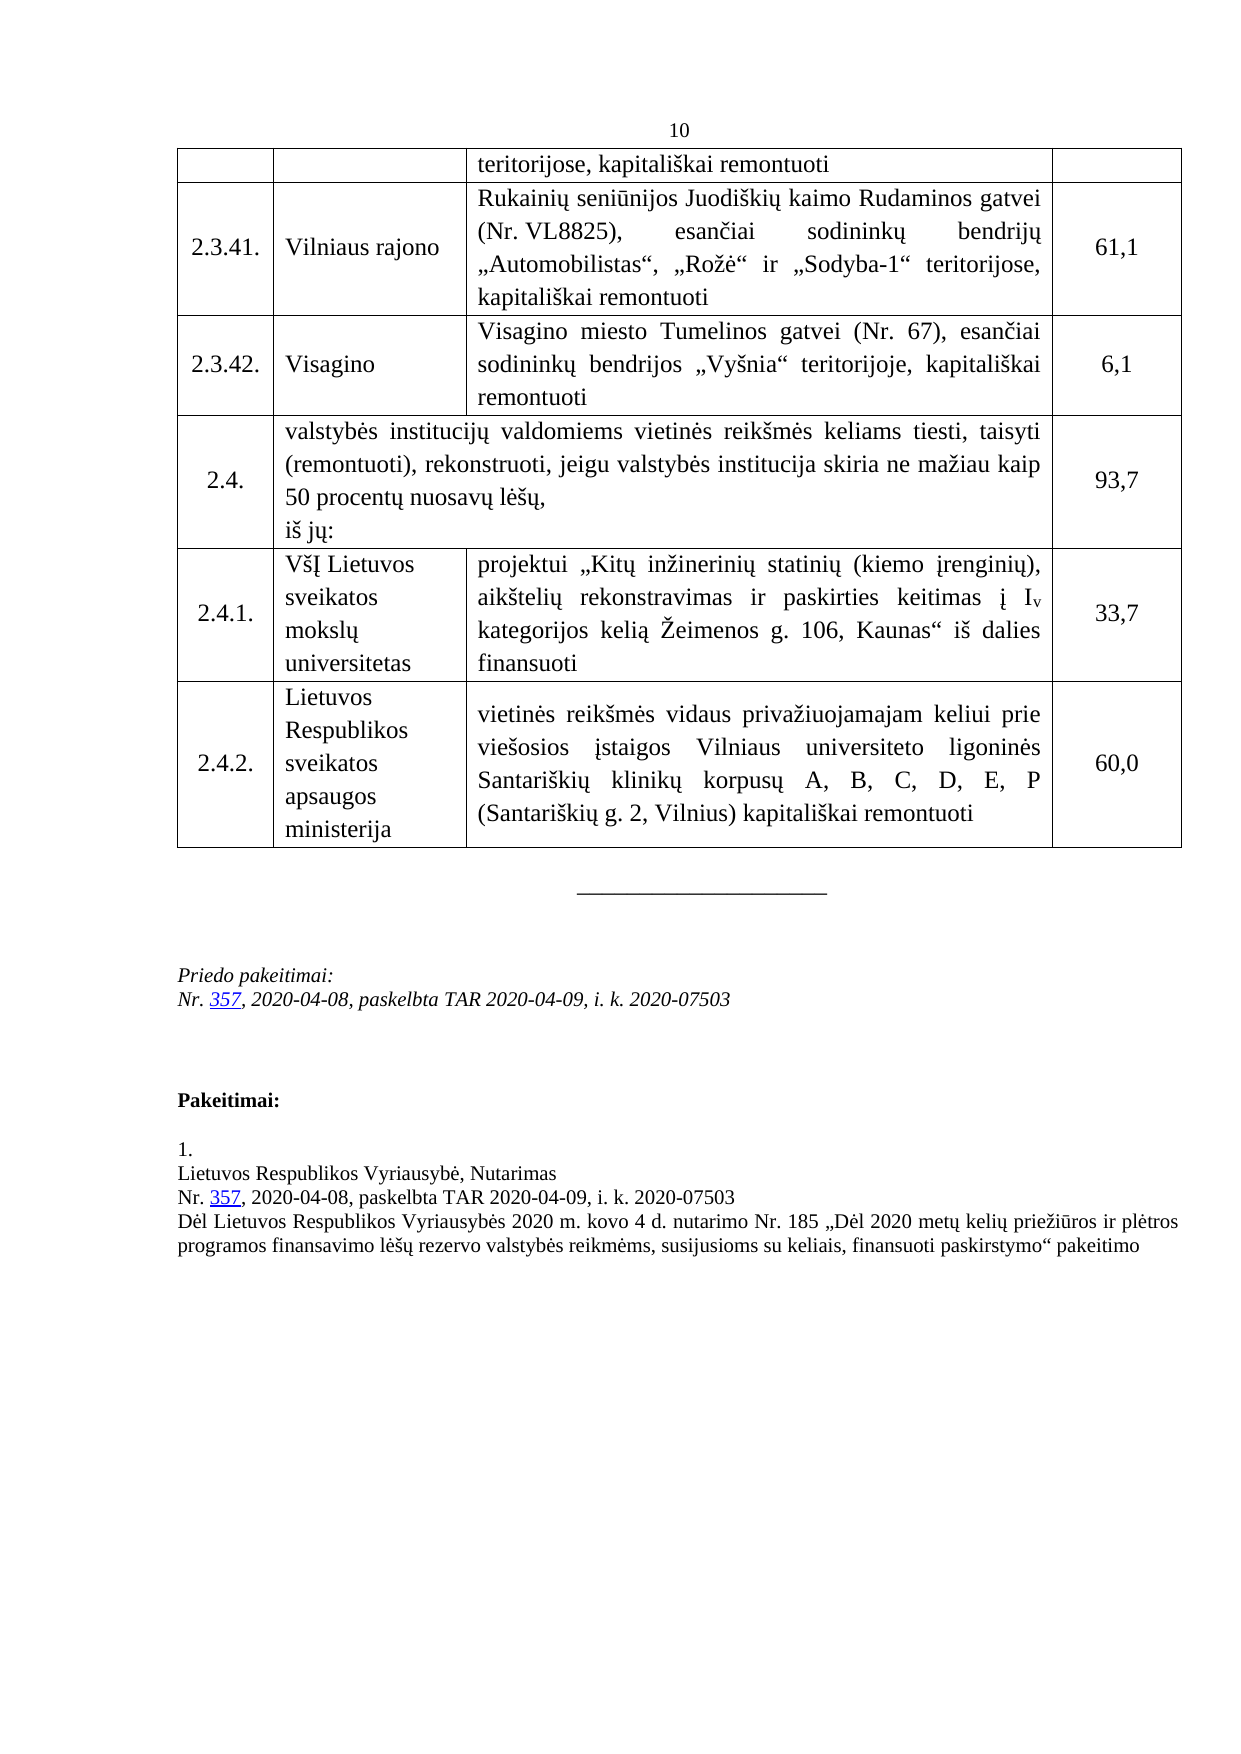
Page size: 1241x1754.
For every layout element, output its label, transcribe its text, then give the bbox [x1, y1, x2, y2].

table_cell projektui „Kitų inžinerinių statinių (kiemo įrenginių), aikštelių rekonstravimas ir paskirties keitimas į Iv kategorijos kelią Žeimenos g. 106, Kaunas“ iš dalies finansuoti [467, 549, 1052, 681]
text –––––––––––––––––––– [177, 877, 1181, 906]
table_cell 2.4. [178, 416, 273, 548]
text Lietuvos Respublikos Vyriausybė, Nutarimas [177, 1161, 1181, 1184]
table_cell 60,0 [1053, 682, 1181, 847]
table_cell 2.4.1. [178, 549, 273, 681]
table_cell Lietuvos Respublikos sveikatos apsaugos ministerija [274, 682, 466, 847]
table_cell [178, 149, 273, 182]
table_cell valstybės institucijų valdomiems vietinės reikšmės keliams tiesti, taisyti (remontuoti), rekonstruoti, jeigu valstybės institucija skiria ne mažiau kaip 50 procentų nuosavų lėšų, iš jų: [274, 416, 1052, 548]
table_cell teritorijose, kapitališkai remontuoti [467, 149, 1052, 182]
table_cell 2.3.42. [178, 316, 273, 415]
table_cell 2.4.2. [178, 682, 273, 847]
table_cell VšĮ Lietuvos sveikatos mokslų universitetas [274, 549, 466, 681]
table_cell 33,7 [1053, 549, 1181, 681]
table_cell Vilniaus rajono [274, 183, 466, 315]
text Priedo pakeitimai: [177, 963, 1181, 987]
table_cell 2.3.41. [178, 183, 273, 315]
table_cell 93,7 [1053, 416, 1181, 548]
text Pakeitimai: [177, 1088, 1181, 1112]
table_cell [1053, 149, 1181, 182]
table_cell Visagino miesto Tumelinos gatvei (Nr. 67), esančiai sodininkų bendrijos „Vyšnia“ teritorijoje, kapitališkai remontuoti [467, 316, 1052, 415]
table_cell 6,1 [1053, 316, 1181, 415]
text Dėl Lietuvos Respublikos Vyriausybės 2020 m. kovo 4 d. nutarimo Nr. 185 „Dėl 2020 metų kelių priežiūros ir plėtros programos finansavimo lėšų rezervo valstybės reikmėms, susijusioms su keliais, finansuoti paskirstymo“ pakeitimo [177, 1209, 1181, 1257]
text Nr. 357, 2020-04-08, paskelbta TAR 2020-04-09, i. k. 2020-07503 [177, 1184, 1181, 1209]
table_cell 61,1 [1053, 183, 1181, 315]
table_cell Rukainių seniūnijos Juodiškių kaimo Rudaminos gatvei (Nr. VL8825), esančiai sodininkų bendrijų „Automobilistas“, „Rožė“ ir „Sodyba-1“ teritorijose, kapitališkai remontuoti [467, 183, 1052, 315]
text Nr. 357, 2020-04-08, paskelbta TAR 2020-04-09, i. k. 2020-07503 [177, 987, 1181, 1011]
table_cell Visagino [274, 316, 466, 415]
table_cell vietinės reikšmės vidaus privažiuojamajam keliui prie viešosios įstaigos Vilniaus universiteto ligoninės Santariškių klinikų korpusų A, B, C, D, E, P (Santariškių g. 2, Vilnius) kapitališkai remontuoti [467, 682, 1052, 847]
table_cell [274, 149, 466, 182]
text 1. [177, 1136, 1181, 1161]
